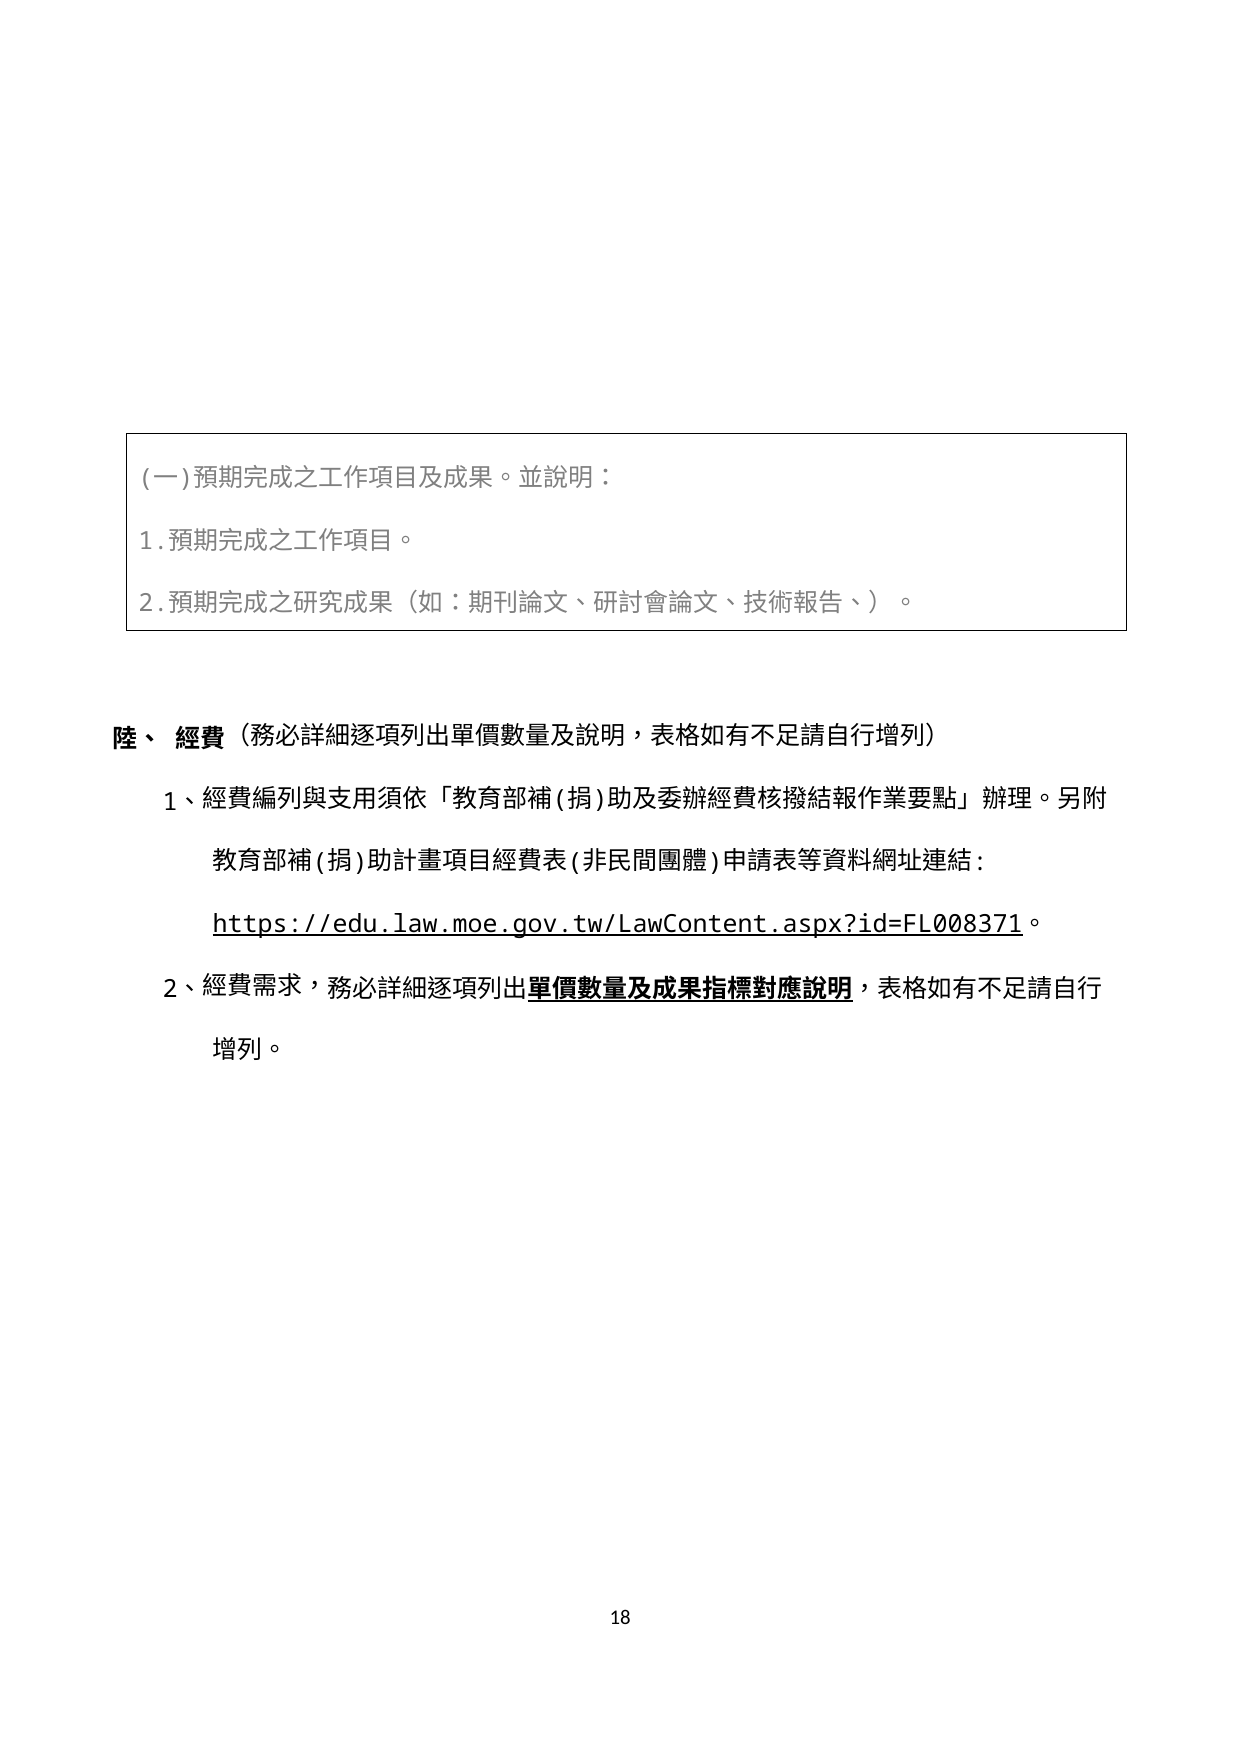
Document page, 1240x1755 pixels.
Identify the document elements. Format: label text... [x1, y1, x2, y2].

list 經費需求，務必詳細逐項列出單價數量及成果指標對應說明，表格如有不足請自行增列。 [162, 944, 1127, 1069]
list 經費編列與支用須依「教育部補(捐)助及委辦經費核撥結報作業要點」辦理。另附教育部補(捐)助計畫項目經費表(非民間團體)申請表等資料網址連結: https://edu.law.moe.gov.tw/LawContent.aspx?id=FL008371。 [162, 756, 1127, 944]
list 經費（務必詳細逐項列出單價數量及說明，表格如有不足請自行增列） [112, 694, 1127, 756]
table_cell (一)預期完成之工作項目及成果。並說明： 1.預期完成之工作項目。 2.預期完成之研究成果（如：期刊論文、研討會論文、技術報告、）。 [127, 434, 1126, 630]
